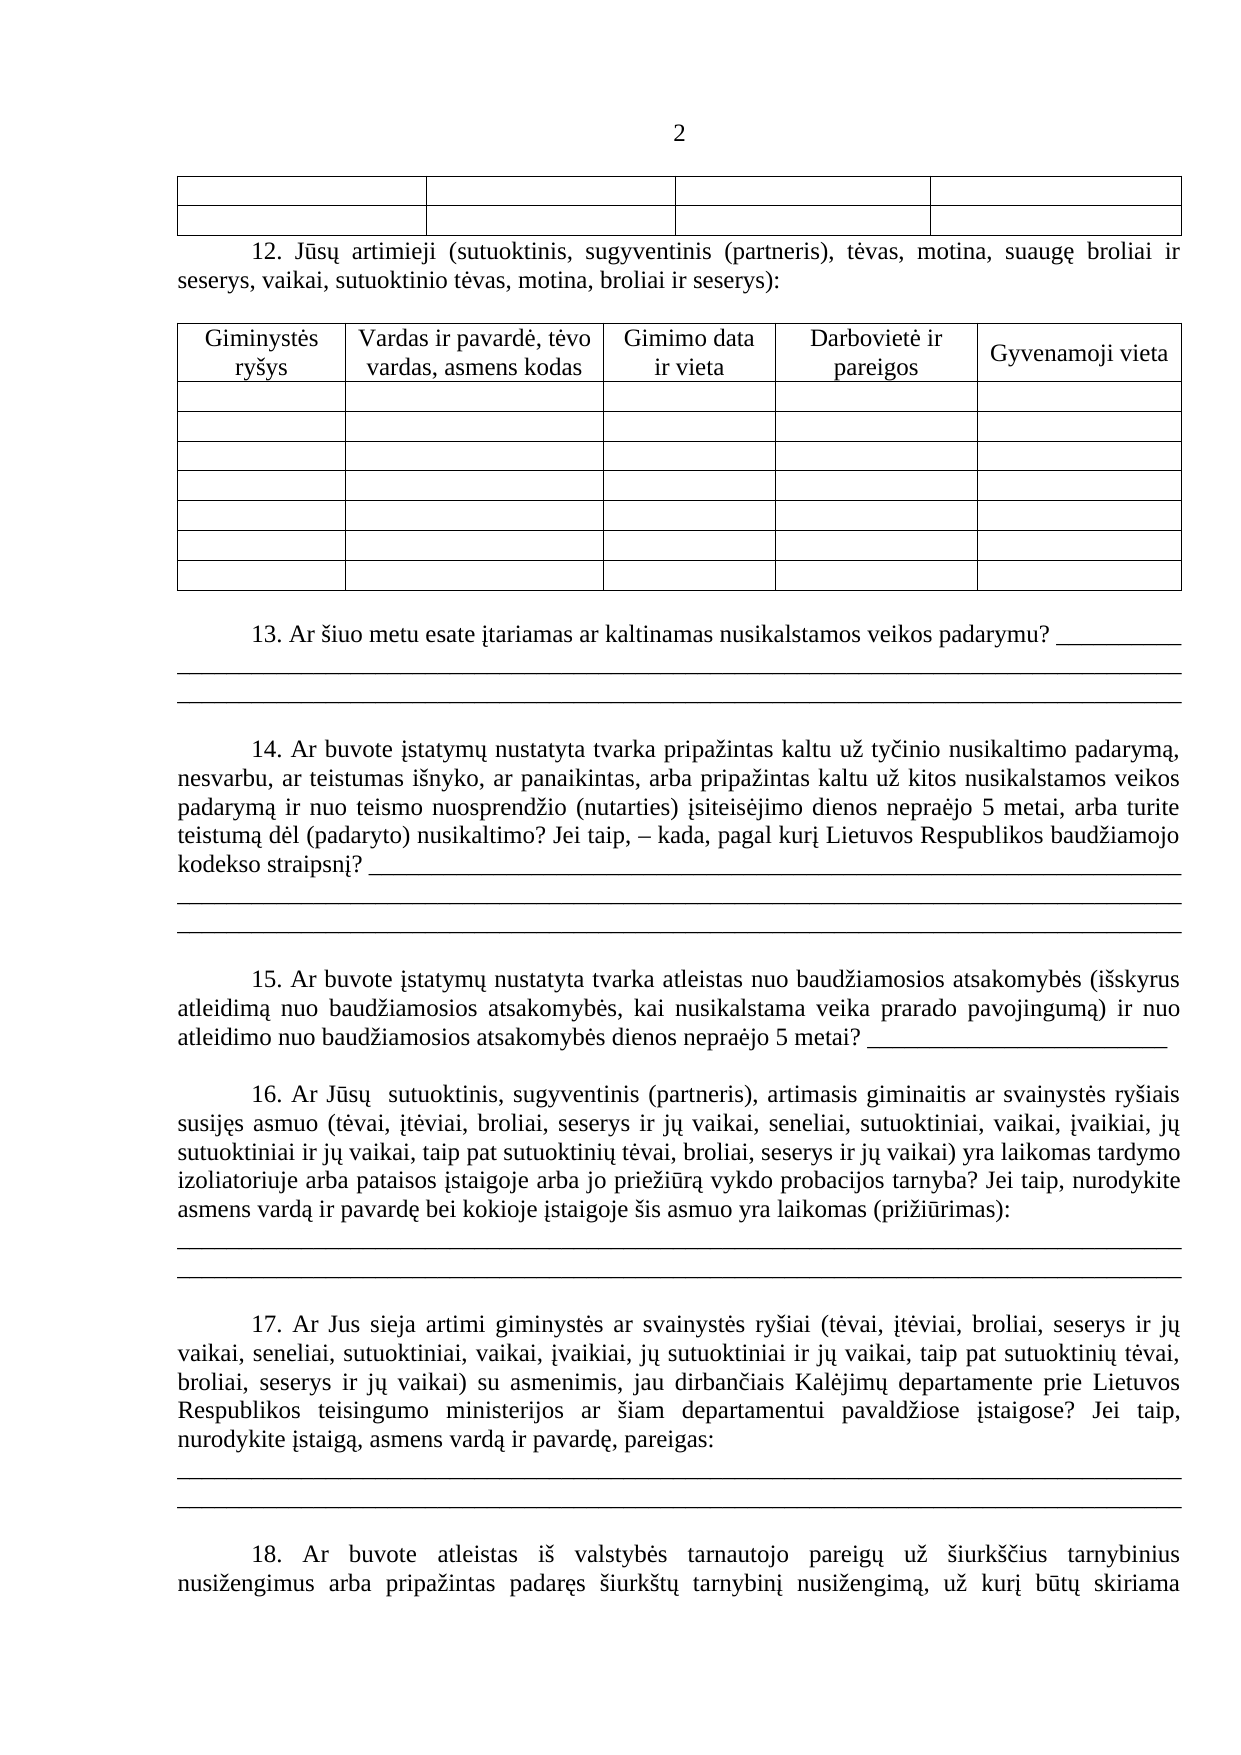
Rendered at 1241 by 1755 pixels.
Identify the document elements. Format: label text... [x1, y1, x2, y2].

table_cell [776, 471, 977, 500]
table_cell [776, 561, 977, 589]
text 15. Ar buvote įstatymų nustatyta tvarka atleistas nuo baudžiamosios atsakomybės (išskyrus atleidimą nuo baudžiamosios atsakomybės, kai nusikalstama veika prarado pavojingumą) ir nuo atleidimo nuo baudžiamosios atsakomybės dienos nepraėjo 5 metai? ________________________ [177, 964, 1181, 1051]
table_cell [178, 382, 345, 411]
text 16. Ar Jūsų sutuoktinis, sugyventinis (partneris), artimasis giminaitis ar svainystės ryšiais susijęs asmuo (tėvai, įtėviai, broliai, seserys ir jų vaikai, seneliai, sutuoktiniai, vaikai, įvaikiai, jų sutuoktiniai ir jų vaikai, taip pat sutuoktinių tėvai, broliai, seserys ir jų vaikai) yra laikomas tardymo izoliatoriuje arba pataisos įstaigoje arba jo priežiūrą vykdo probacijos tarnyba? Jei taip, nurodykite asmens vardą ir pavardę bei kokioje įstaigoje šis asmuo yra laikomas (prižiūrimas): [177, 1079, 1181, 1223]
table_cell [776, 501, 977, 530]
table_cell [978, 561, 1181, 589]
table_header Darbovietė ir pareigos [776, 324, 977, 381]
table_cell [676, 206, 930, 235]
table_cell [978, 471, 1181, 500]
table_cell [346, 531, 603, 560]
text 18. Ar buvote atleistas iš valstybės tarnautojo pareigų už šiurkščius tarnybinius nusižengimus arba pripažintas padaręs šiurkštų tarnybinį nusižengimą, už kurį būtų skiriama tarnybinė nuobauda – atleidimas iš pareigų, ir nuo atleidimo iš pareigų dienos arba nuo pripažinimo padarius šiurkštų tarnybinį nusižengimą dienos nepraėjo 3 metai? Jeigu taip, – kada ir už kokį tarnybinį nusižengimą? [177, 1539, 1181, 1597]
table_cell [776, 531, 977, 560]
table_cell [776, 412, 977, 441]
table_cell [604, 531, 775, 560]
table_cell [346, 442, 603, 470]
table_header Gimimo data ir vieta [604, 324, 775, 381]
table_cell [604, 442, 775, 470]
table_cell [978, 412, 1181, 441]
table_cell [427, 177, 675, 205]
table_cell [978, 501, 1181, 530]
text 13. Ar šiuo metu esate įtariamas ar kaltinamas nusikalstamos veikos padarymu? [177, 619, 1181, 648]
table_cell [604, 382, 775, 411]
table_header Gyvenamoji vieta [978, 324, 1181, 381]
text 12. Jūsų artimieji (sutuoktinis, sugyventinis (partneris), tėvas, motina, suaugę broliai ir seserys, vaikai, sutuoktinio tėvas, motina, broliai ir seserys): [177, 236, 1181, 294]
table_cell [776, 442, 977, 470]
table_header Giminystės ryšys [178, 324, 345, 381]
table_cell [604, 501, 775, 530]
table_cell [776, 382, 977, 411]
table_cell [178, 177, 426, 205]
table_cell [346, 471, 603, 500]
table_header Vardas ir pavardė, tėvo vardas, asmens kodas [346, 324, 603, 381]
table_cell [931, 206, 1181, 235]
table_cell [978, 442, 1181, 470]
table_cell [346, 412, 603, 441]
table_cell [604, 561, 775, 589]
table_cell [604, 412, 775, 441]
table_cell [346, 501, 603, 530]
text 14. Ar buvote įstatymų nustatyta tvarka pripažintas kaltu už tyčinio nusikaltimo padarymą, nesvarbu, ar teistumas išnyko, ar panaikintas, arba pripažintas kaltu už kitos nusikalstamos veikos padarymą ir nuo teismo nuosprendžio (nutarties) įsiteisėjimo dienos nepraėjo 5 metai, arba turite teistumą dėl (padaryto) nusikaltimo? Jei taip, – kada, pagal kurį Lietuvos Respublikos baudžiamojo kodekso straipsnį? [177, 734, 1181, 878]
table_cell [676, 177, 930, 205]
table_cell [604, 471, 775, 500]
table_cell [178, 561, 345, 589]
table_cell [978, 531, 1181, 560]
table_cell [346, 382, 603, 411]
table_cell [931, 177, 1181, 205]
table_cell [178, 531, 345, 560]
table_cell [178, 412, 345, 441]
table_cell [178, 501, 345, 530]
table_cell [346, 561, 603, 589]
table_cell [178, 442, 345, 470]
table_cell [978, 382, 1181, 411]
table_cell [427, 206, 675, 235]
text 17. Ar Jus sieja artimi giminystės ar svainystės ryšiai (tėvai, įtėviai, broliai, seserys ir jų vaikai, seneliai, sutuoktiniai, vaikai, įvaikiai, jų sutuoktiniai ir jų vaikai, taip pat sutuoktinių tėvai, broliai, seserys ir jų vaikai) su asmenimis, jau dirbančiais Kalėjimų departamente prie Lietuvos Respublikos teisingumo ministerijos ar šiam departamentui pavaldžiose įstaigose? Jei taip, nurodykite įstaigą, asmens vardą ir pavardę, pareigas: [177, 1309, 1181, 1453]
table_cell [178, 471, 345, 500]
table_cell [178, 206, 426, 235]
